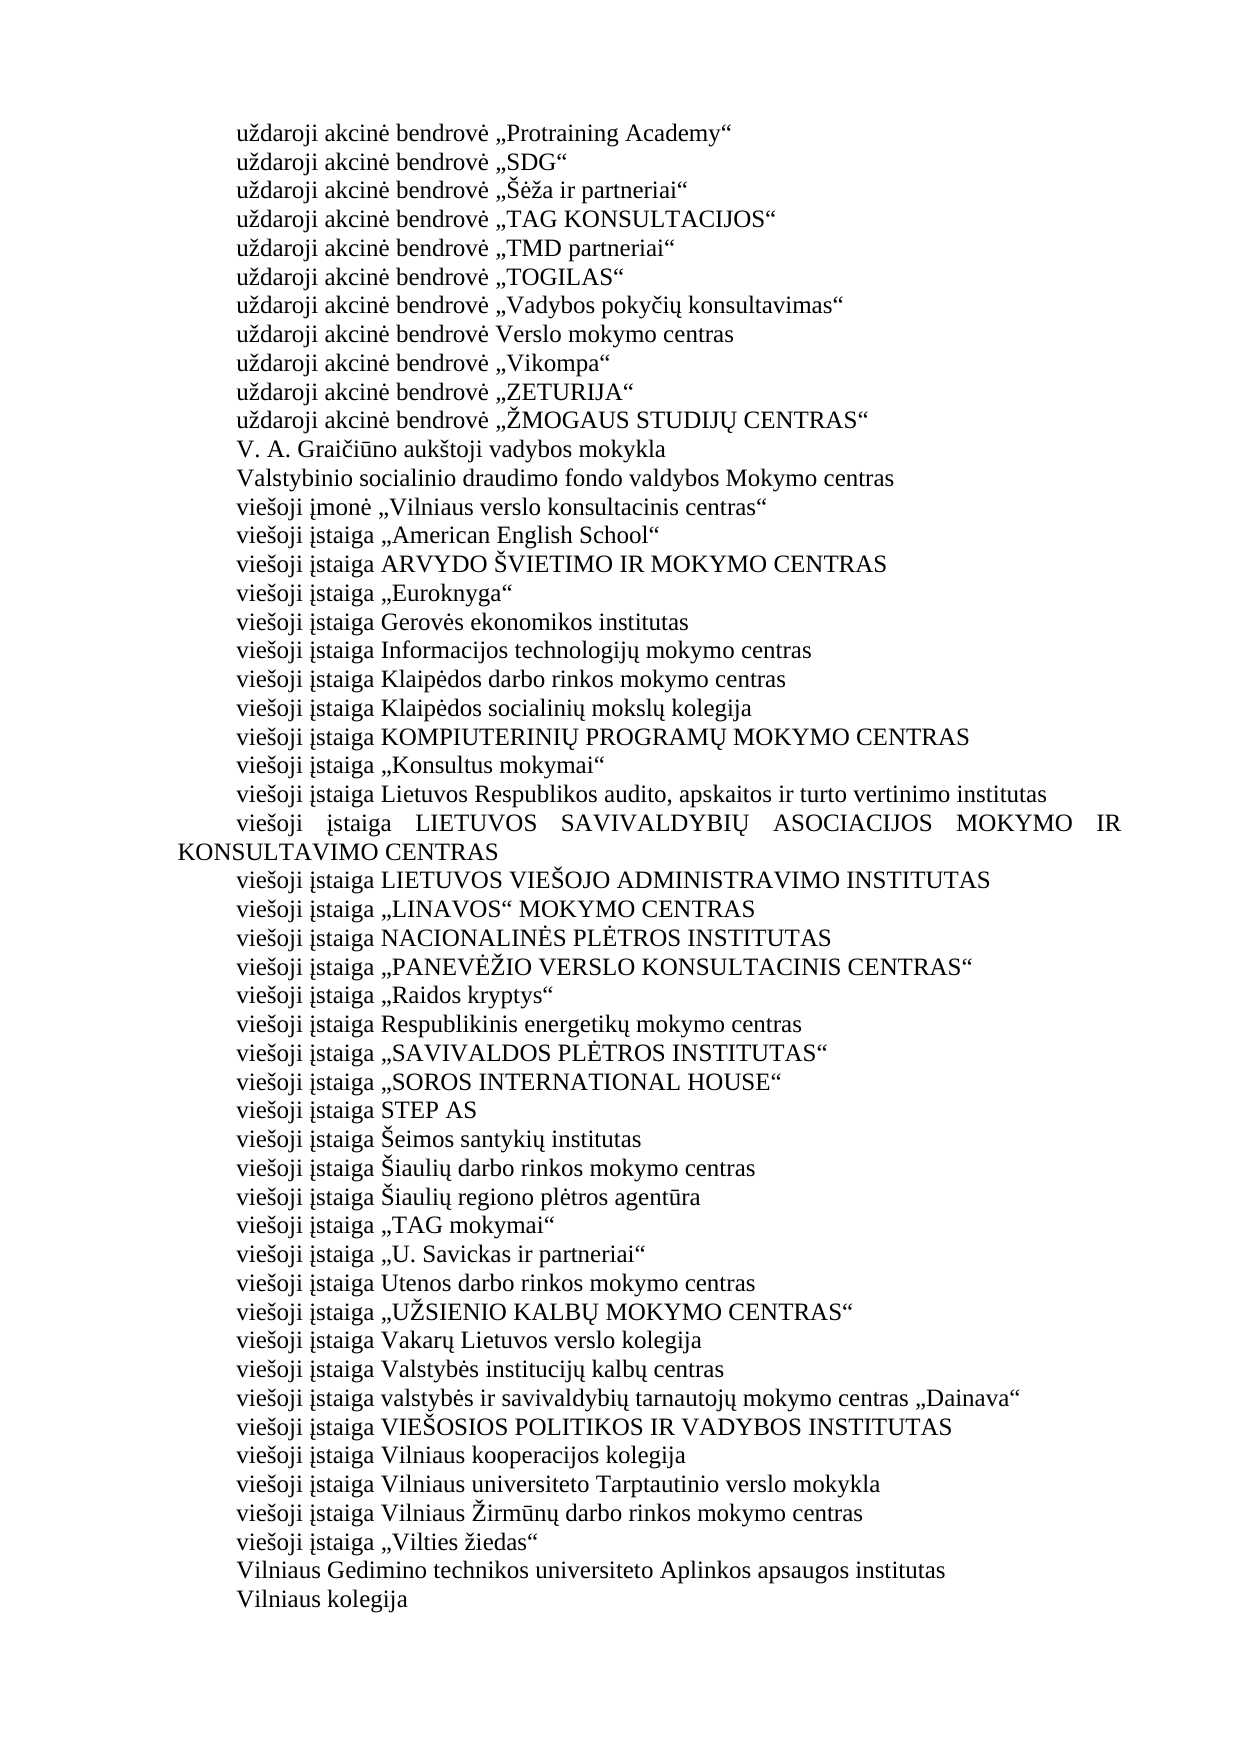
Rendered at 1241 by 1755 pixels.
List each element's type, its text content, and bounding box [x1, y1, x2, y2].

text viešoji įstaiga „Euroknyga“ [177, 578, 1122, 607]
text viešoji įstaiga „LINAVOS“ MOKYMO CENTRAS [177, 894, 1122, 923]
text uždaroji akcinė bendrovė Verslo mokymo centras [177, 319, 1122, 348]
text viešoji įstaiga Šeimos santykių institutas [177, 1124, 1122, 1153]
text uždaroji akcinė bendrovė „Vadybos pokyčių konsultavimas“ [177, 291, 1122, 319]
text viešoji įstaiga „SOROS INTERNATIONAL HOUSE“ [177, 1067, 1122, 1096]
text uždaroji akcinė bendrovė „SDG“ [177, 147, 1122, 176]
text viešoji įstaiga Valstybės institucijų kalbų centras [177, 1354, 1122, 1383]
text viešoji įstaiga Šiaulių darbo rinkos mokymo centras [177, 1153, 1122, 1182]
text viešoji įstaiga „UŽSIENIO KALBŲ MOKYMO CENTRAS“ [177, 1297, 1122, 1326]
text uždaroji akcinė bendrovė „Šėža ir partneriai“ [177, 176, 1122, 204]
text viešoji įstaiga Vakarų Lietuvos verslo kolegija [177, 1326, 1122, 1354]
text Vilniaus kolegija [177, 1584, 1122, 1613]
text viešoji įstaiga „American English School“ [177, 521, 1122, 549]
text viešoji įstaiga NACIONALINĖS PLĖTROS INSTITUTAS [177, 923, 1122, 952]
text uždaroji akcinė bendrovė „Vikompa“ [177, 348, 1122, 377]
text viešoji įstaiga „PANEVĖŽIO VERSLO KONSULTACINIS CENTRAS“ [177, 952, 1122, 981]
text viešoji įstaiga Lietuvos Respublikos audito, apskaitos ir turto vertinimo institutas [177, 779, 1122, 808]
text V. A. Graičiūno aukštoji vadybos mokykla [177, 434, 1122, 463]
text viešoji įstaiga Respublikinis energetikų mokymo centras [177, 1009, 1122, 1038]
text viešoji įstaiga Šiaulių regiono plėtros agentūra [177, 1182, 1122, 1211]
text Valstybinio socialinio draudimo fondo valdybos Mokymo centras [177, 463, 1122, 492]
text viešoji įstaiga „TAG mokymai“ [177, 1211, 1122, 1239]
text viešoji įstaiga Vilniaus Žirmūnų darbo rinkos mokymo centras [177, 1498, 1122, 1527]
text viešoji įstaiga „Raidos kryptys“ [177, 981, 1122, 1009]
text viešoji įstaiga Informacijos technologijų mokymo centras [177, 636, 1122, 664]
text viešoji įstaiga „Konsultus mokymai“ [177, 751, 1122, 779]
text viešoji įstaiga Gerovės ekonomikos institutas [177, 607, 1122, 636]
text viešoji įstaiga ARVYDO ŠVIETIMO IR MOKYMO CENTRAS [177, 549, 1122, 578]
text uždaroji akcinė bendrovė „TMD partneriai“ [177, 233, 1122, 262]
text Vilniaus Gedimino technikos universiteto Aplinkos apsaugos institutas [177, 1556, 1122, 1584]
text viešoji įstaiga LIETUVOS VIEŠOJO ADMINISTRAVIMO INSTITUTAS [177, 866, 1122, 894]
text viešoji įstaiga VIEŠOSIOS POLITIKOS IR VADYBOS INSTITUTAS [177, 1412, 1122, 1441]
text viešoji įstaiga STEP AS [177, 1096, 1122, 1124]
text uždaroji akcinė bendrovė „Protraining Academy“ [177, 118, 1122, 147]
text viešoji įstaiga Utenos darbo rinkos mokymo centras [177, 1268, 1122, 1297]
text viešoji įstaiga Vilniaus universiteto Tarptautinio verslo mokykla [177, 1469, 1122, 1498]
text uždaroji akcinė bendrovė „ZETURIJA“ [177, 377, 1122, 406]
text viešoji įstaiga „Vilties žiedas“ [177, 1527, 1122, 1556]
text viešoji įstaiga KOMPIUTERINIŲ PROGRAMŲ MOKYMO CENTRAS [177, 722, 1122, 751]
text viešoji įstaiga Vilniaus kooperacijos kolegija [177, 1441, 1122, 1469]
text uždaroji akcinė bendrovė „TAG KONSULTACIJOS“ [177, 204, 1122, 233]
text uždaroji akcinė bendrovė „ŽMOGAUS STUDIJŲ CENTRAS“ [177, 406, 1122, 434]
text viešoji įstaiga Klaipėdos darbo rinkos mokymo centras [177, 664, 1122, 693]
text viešoji įstaiga LIETUVOS SAVIVALDYBIŲ ASOCIACIJOS MOKYMO IR KONSULTAVIMO CENTRAS [177, 808, 1122, 866]
text viešoji įmonė „Vilniaus verslo konsultacinis centras“ [177, 492, 1122, 521]
text viešoji įstaiga Klaipėdos socialinių mokslų kolegija [177, 693, 1122, 722]
text viešoji įstaiga „U. Savickas ir partneriai“ [177, 1239, 1122, 1268]
text viešoji įstaiga valstybės ir savivaldybių tarnautojų mokymo centras „Dainava“ [177, 1383, 1122, 1412]
text viešoji įstaiga „SAVIVALDOS PLĖTROS INSTITUTAS“ [177, 1038, 1122, 1067]
text uždaroji akcinė bendrovė „TOGILAS“ [177, 262, 1122, 291]
